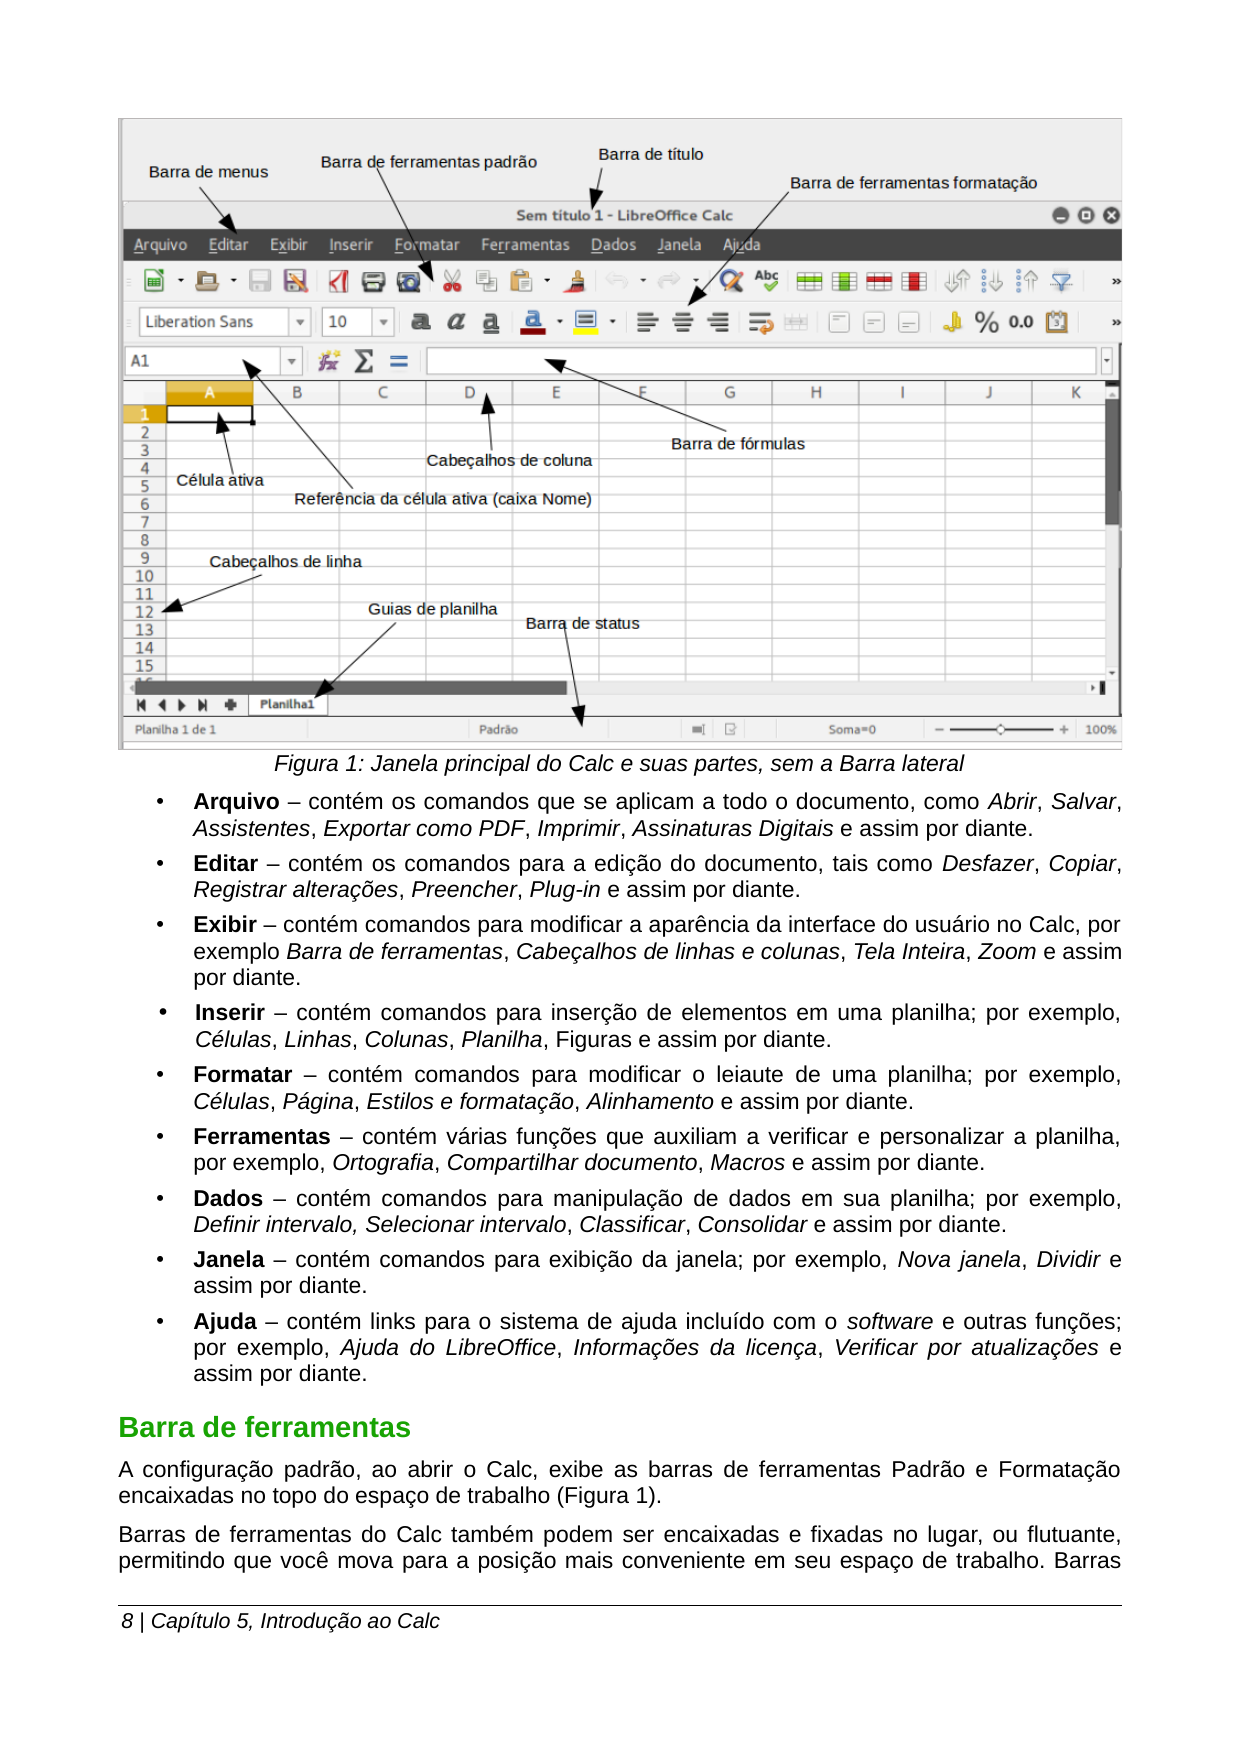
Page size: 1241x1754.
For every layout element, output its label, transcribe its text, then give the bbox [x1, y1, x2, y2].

list Ferramentas – contém várias funções que auxiliam a verificar e personalizar a planilha, por exemplo, Ortografia, Compartilhar documento, Macros e assim por diante. [156, 1123, 1122, 1176]
list Inserir – contém comandos para inserção de elementos em uma planilha; por exemplo, Células, Linhas, Colunas, Planilha, Figuras e assim por diante. [156, 999, 1122, 1053]
text A configuração padrão, ao abrir o Calc, exibe as barras de ferramentas Padrão e Formatação encaixadas no topo do espaço de trabalho (Figura 1). [118, 1456, 1122, 1508]
list Formatar – contém comandos para modificar o leiaute de uma planilha; por exemplo, Células, Página, Estilos e formatação, Alinhamento e assim por diante. [156, 1061, 1122, 1114]
list Janela – contém comandos para exibição da janela; por exemplo, Nova janela, Dividir e assim por diante. [156, 1246, 1122, 1299]
list Dados – contém comandos para manipulação de dados em sua planilha; por exemplo, Definir intervalo, Selecionar intervalo, Classificar, Consolidar e assim por diante. [156, 1184, 1122, 1237]
text Barras de ferramentas do Calc também podem ser encaixadas e fixadas no lugar, ou flutuante, permitindo que você mova para a posição mais conveniente em seu espaço de trabalho. Barras [118, 1521, 1122, 1574]
list Exibir – contém comandos para modificar a aparência da interface do usuário no Calc, por exemplo Barra de ferramentas, Cabeçalhos de linhas e colunas, Tela Inteira, Zoom e assim por diante. [156, 911, 1122, 991]
list Arquivo – contém os comandos que se aplicam a todo o documento, como Abrir, Salvar, Assistentes, Exportar como PDF, Imprimir, Assinaturas Digitais e assim por diante. [156, 788, 1122, 841]
picture [118, 118, 1123, 750]
list Ajuda – contém links para o sistema de ajuda incluído com o software e outras funções; por exemplo, Ajuda do LibreOffice, Informações da licença, Verificar por atualizações e assim por diante. [156, 1308, 1122, 1387]
list Editar – contém os comandos para a edição do documento, tais como Desfazer, Copiar, Registrar alterações, Preencher, Plug-in e assim por diante. [156, 850, 1122, 903]
subtitle Barra de ferramentas [118, 1410, 1122, 1444]
text Figura 1: Janela principal do Calc e suas partes, sem a Barra lateral [118, 750, 1122, 776]
